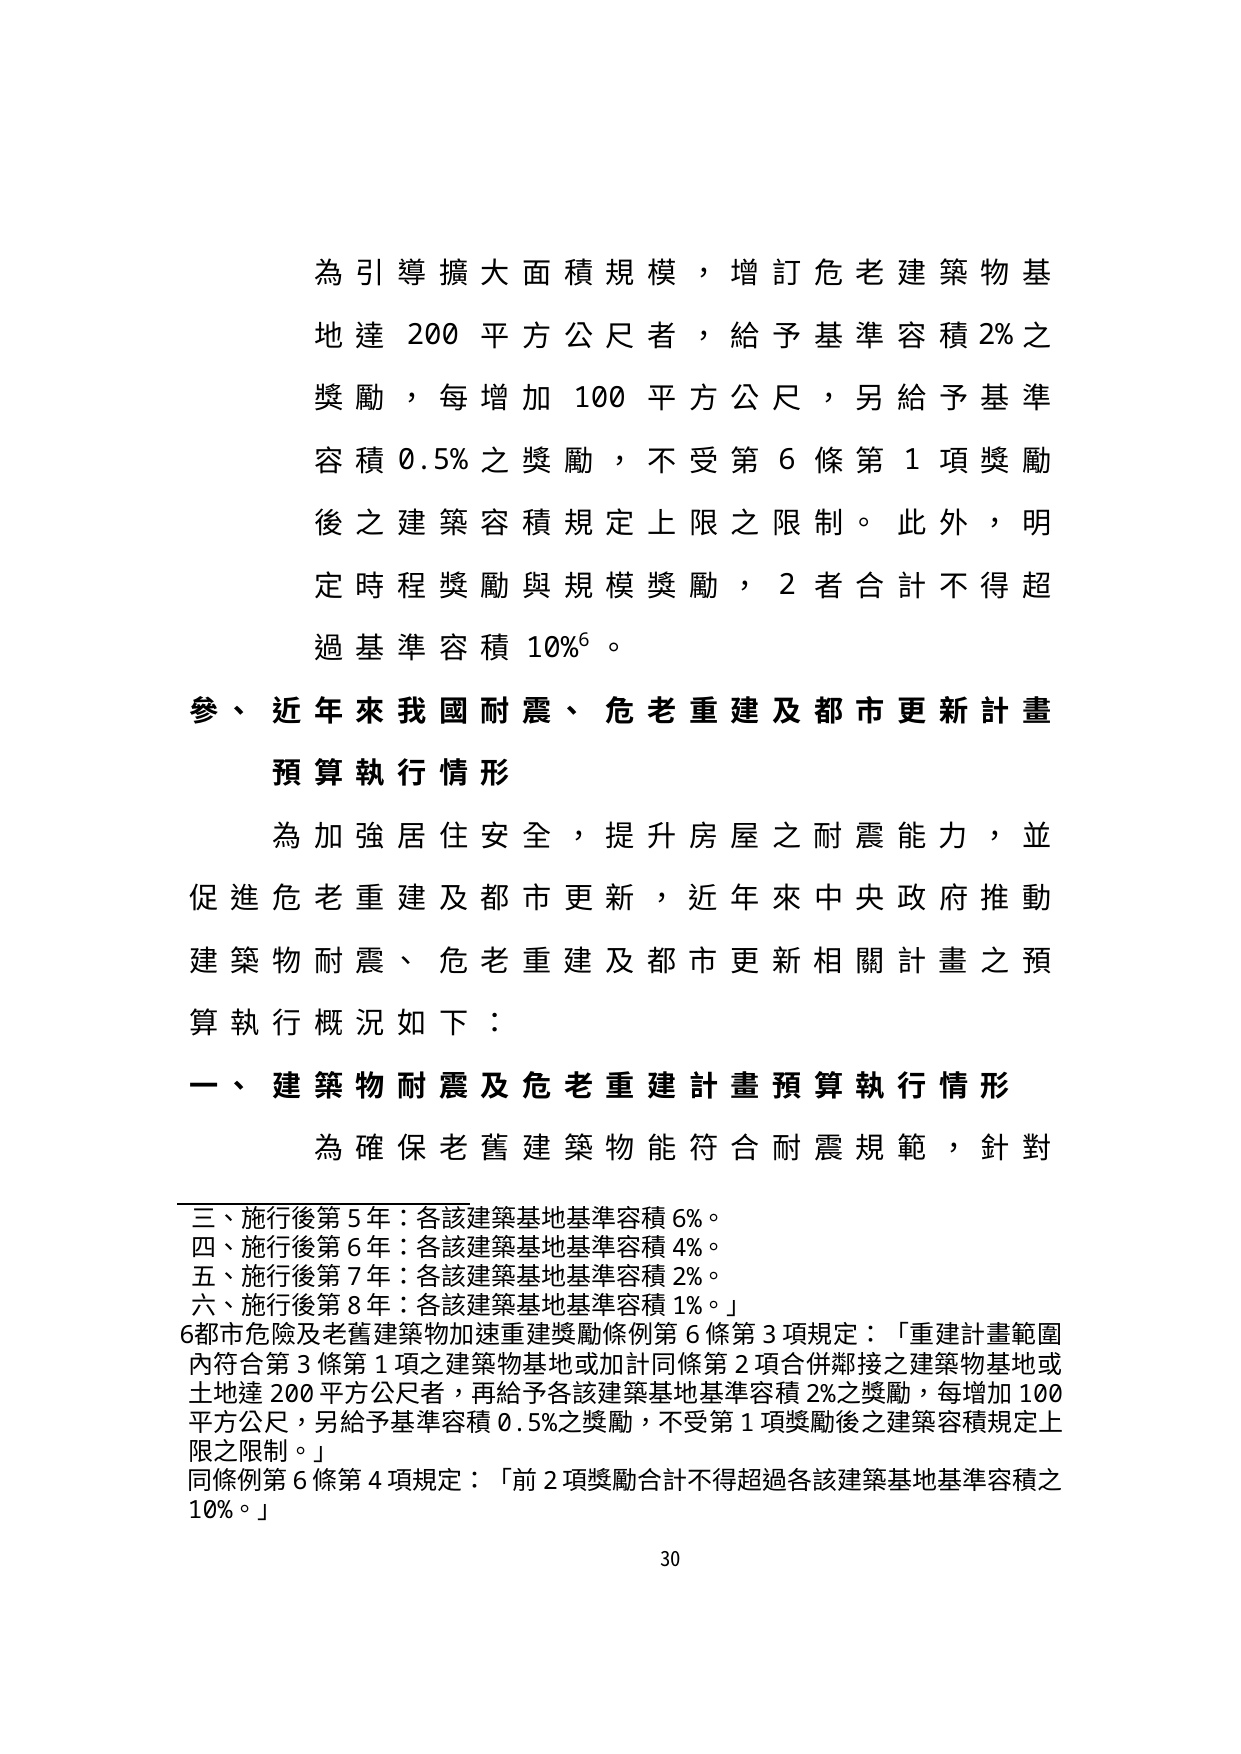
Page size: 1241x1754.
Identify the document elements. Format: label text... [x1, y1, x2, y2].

text 四、施行後第6年：各該建築基地基準容積4%。 [184, 1233, 1063, 1262]
text 惟考量危老條例第6條第2項基準容積10%之獎勵於109年5月屆期後，民眾申請意願可能降低，爰增訂施行後第4年申請之重建計畫，再給予各該建築基地基準容積8%之獎勵，並逐年遞減為6%、4%、2%、1%，自第9年始歸零；另為引導擴大面積規模，增訂危老建築物基地達200平方公尺者，給予基準容積2%之獎勵，每增加100平方公尺，另給予基準容積0.5%之獎勵，不受第6條第1項獎勵後之建築容積規定上限之限制。此外，明定時程獎勵與規模獎勵，2者合計不得超過基準容積10%。 [271, 229, 1058, 667]
text 五、施行後第7年：各該建築基地基準容積2%。 [184, 1262, 1063, 1291]
text 三、施行後第5年：各該建築基地基準容積6%。 [184, 1204, 1063, 1233]
text 一、建築物耐震及危老重建計畫預算執行情形 [183, 1042, 1058, 1104]
text 六、施行後第8年：各該建築基地基準容積1%。」 [184, 1291, 1063, 1321]
text 為確保老舊建築物能符合耐震規範，針對 [242, 1104, 1058, 1167]
text 參、近年來我國耐震、危老重建及都市更新計畫預算執行情形 [183, 667, 1058, 792]
text 都市危險及老舊建築物加速重建獎勵條例第6條第3項規定：「重建計畫範圍內符合第3條第1項之建築物基地或加計同條第2項合併鄰接之建築物基地或土地達200平方公尺者，再給予各該建築基地基準容積2%之獎勵，每增加100平方公尺，另給予基準容積0.5%之獎勵，不受第1項獎勵後之建築容積規定上限之限制。」 [179, 1321, 1063, 1466]
text 為加強居住安全，提升房屋之耐震能力，並促進危老重建及都市更新，近年來中央政府推動建築物耐震、危老重建及都市更新相關計畫之預算執行概況如下： [183, 792, 1058, 1042]
text 同條例第6條第4項規定：「前2項獎勵合計不得超過各該建築基地基準容積之10%。」 [187, 1466, 1063, 1525]
